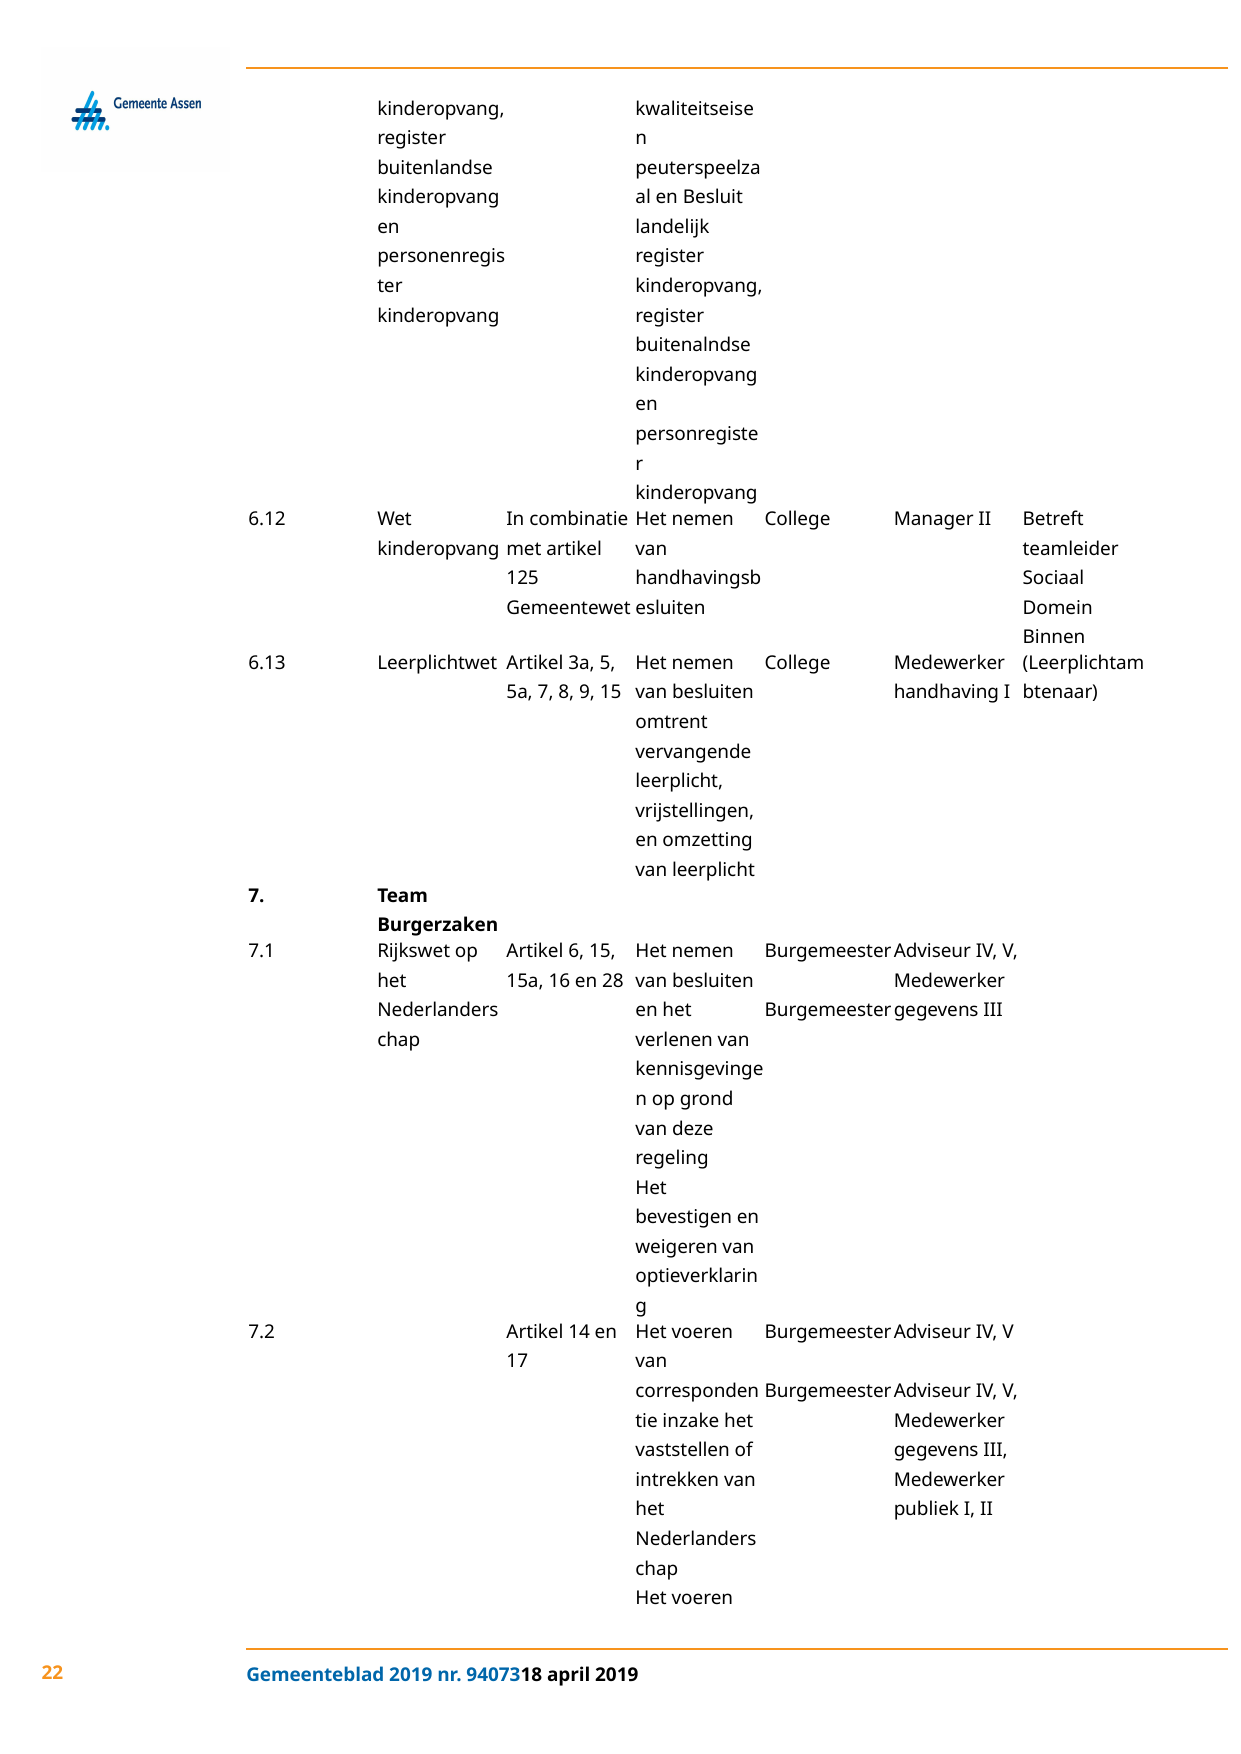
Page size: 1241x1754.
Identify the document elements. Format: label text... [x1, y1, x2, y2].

table_cell [377, 1318, 506, 1610]
table_cell Wet kinderopvang [377, 505, 506, 649]
table_cell Leerplichtwet [377, 649, 506, 882]
table_cell [764, 882, 893, 937]
table_cell 7.2 [248, 1318, 377, 1610]
table_cell Rijkswet op het Nederlanderschap [377, 937, 506, 1318]
table_cell Artikel 14 en 17 [506, 1318, 635, 1610]
table_cell [894, 882, 1022, 937]
table_cell [635, 882, 764, 937]
table_cell Het nemen van besluiten en het verlenen van kennisgevingen op grond van deze regeling Het bevestigen en weigeren van optieverklaring [635, 937, 764, 1318]
table_cell Artikel 6, 15, 15a, 16 en 28 [506, 937, 635, 1318]
table_cell Het nemen van handhavingsbesluiten [635, 505, 764, 649]
table_cell [506, 95, 635, 505]
table_cell Burgemeester Burgemeester [764, 937, 893, 1318]
table_cell Adviseur IV, V, Medewerker gegevens III [894, 937, 1022, 1318]
table_cell [894, 95, 1022, 505]
table_cell 6.13 [248, 649, 377, 882]
table_cell Burgemeester Burgemeester [764, 1318, 893, 1610]
table_cell kwaliteitseisen peuterspeelzaal en Besluit landelijk register kinderopvang, register buitenalndse kinderopvang en personregister kinderopvang [635, 95, 764, 505]
table_cell [506, 882, 635, 937]
table_cell [248, 95, 377, 505]
table_cell [1023, 95, 1152, 505]
table_cell [1023, 937, 1152, 1318]
table_cell Het voeren van correspondentie inzake het vaststellen of intrekken van het Nederlanderschap Het voeren [635, 1318, 764, 1610]
table_cell [1023, 882, 1152, 937]
table_cell (Leerplichtambtenaar) [1023, 649, 1152, 882]
table_cell Manager II [894, 505, 1022, 649]
table_cell 7.1 [248, 937, 377, 1318]
table_cell College [764, 649, 893, 882]
table_cell Artikel 3a, 5, 5a, 7, 8, 9, 15 [506, 649, 635, 882]
table_cell Adviseur IV, V Adviseur IV, V, Medewerker gegevens III, Medewerker publiek I, II [894, 1318, 1022, 1610]
table_cell 6.12 [248, 505, 377, 649]
table_cell Betreft teamleider Sociaal Domein Binnen [1023, 505, 1152, 649]
table_cell Medewerker handhaving I [894, 649, 1022, 882]
table_cell [764, 95, 893, 505]
table_cell [1023, 1318, 1152, 1610]
picture [41, 47, 231, 172]
table_cell Team Burgerzaken [377, 882, 506, 937]
table_cell In combinatie met artikel 125 Gemeentewet [506, 505, 635, 649]
table_cell College [764, 505, 893, 649]
table_cell kinderopvang, register buitenlandse kinderopvang en personenregister kinderopvang [377, 95, 506, 505]
table_cell 7. [248, 882, 377, 937]
table_cell Het nemen van besluiten omtrent vervangende leerplicht, vrijstellingen, en omzetting van leerplicht [635, 649, 764, 882]
